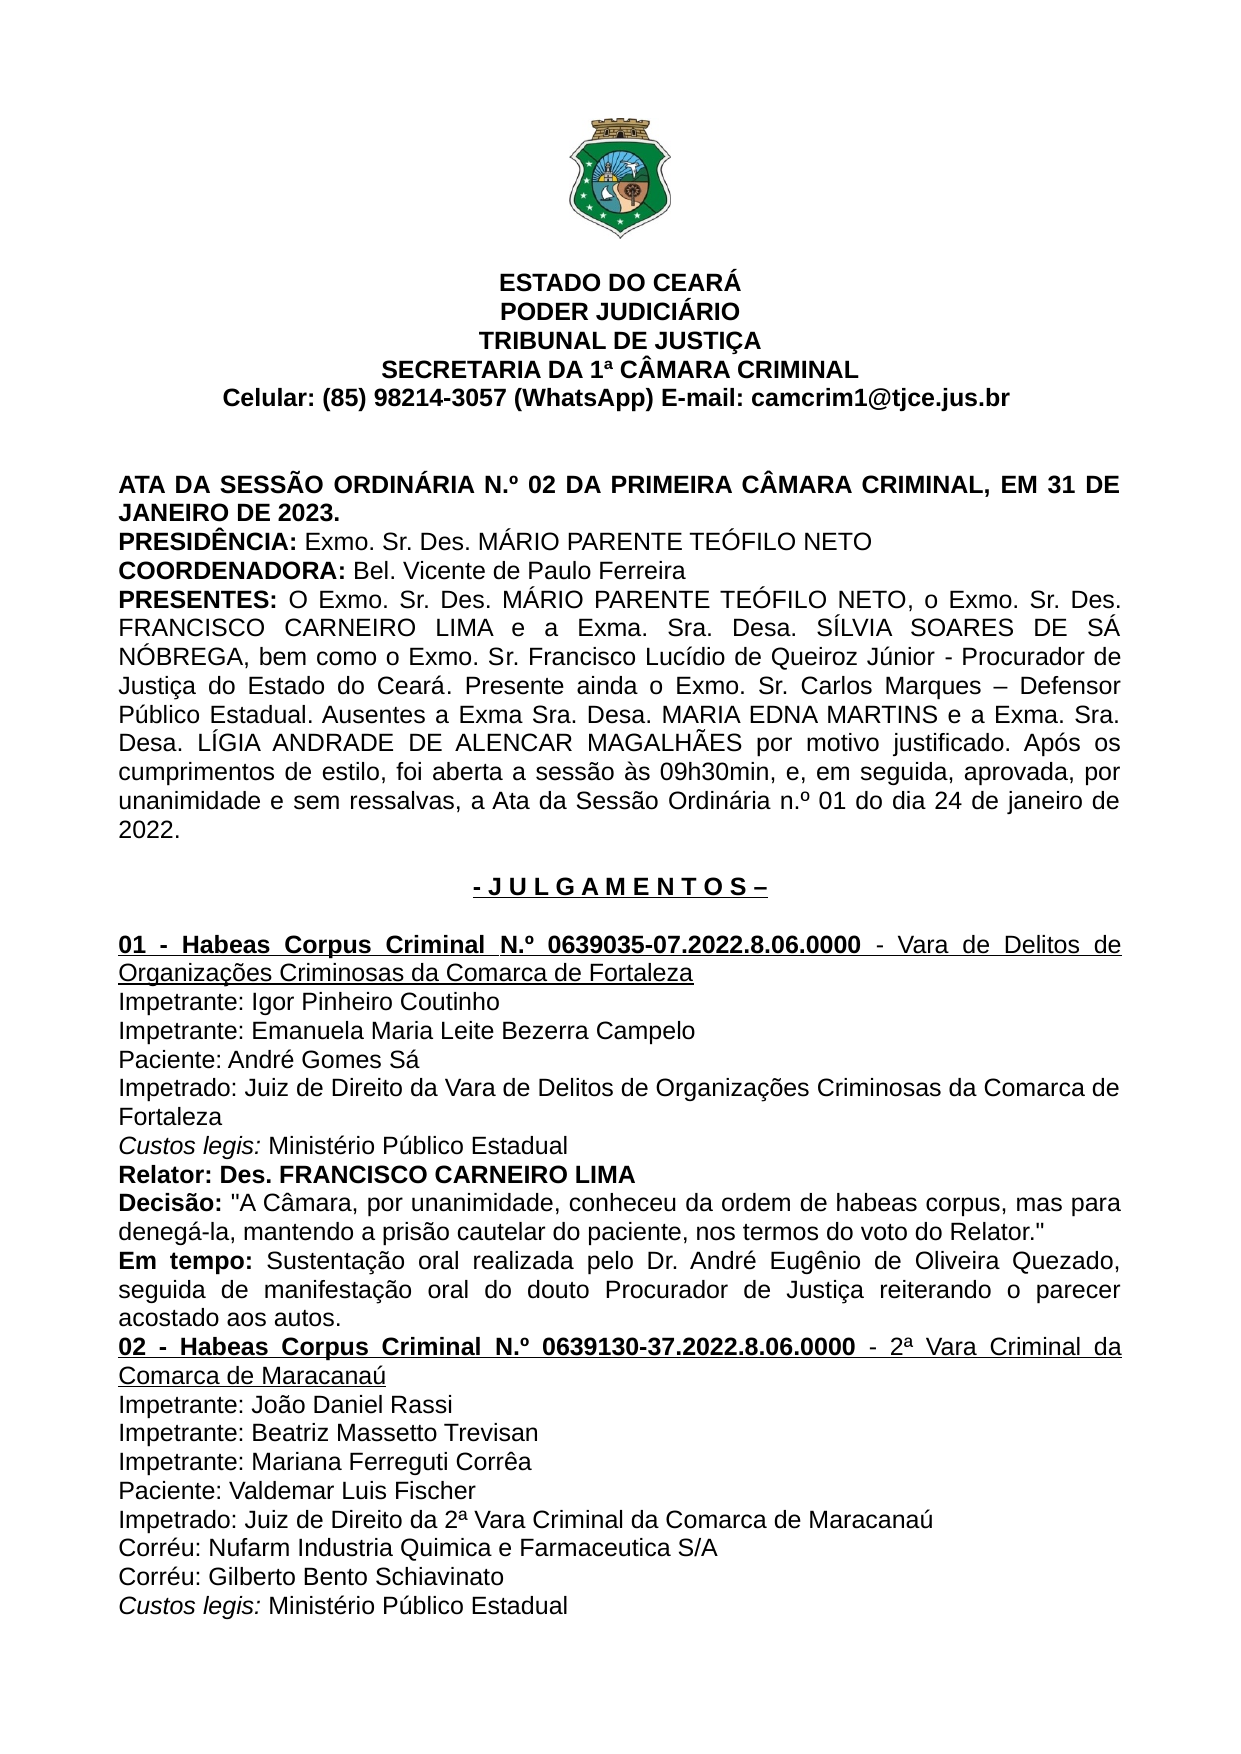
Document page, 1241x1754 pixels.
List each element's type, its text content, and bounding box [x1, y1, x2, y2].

picture [569, 118, 671, 240]
text - J U L G A M E N T O S – [118, 872, 1122, 901]
text Relator: Des. FRANCISCO CARNEIRO LIMA [118, 1159, 1122, 1188]
text Impetrado: Juiz de Direito da 2ª Vara Criminal da Comarca de Maracanaú [118, 1504, 1122, 1533]
text Paciente: Valdemar Luis Fischer [118, 1476, 1122, 1504]
text Impetrante: Emanuela Maria Leite Bezerra Campelo [118, 1016, 1122, 1044]
text TRIBUNAL DE JUSTIÇA [118, 326, 1122, 354]
text Em tempo: Sustentação oral realizada pelo Dr. André Eugênio de Oliveira Quezado, seguida de manifestação oral do douto Procurador de Justiça reiterando o parecer acostado aos autos. [118, 1246, 1122, 1332]
text 02 - Habeas Corpus Criminal N.º 0639130-37.2022.8.06.0000 - 2ª Vara Criminal da [118, 1332, 1122, 1357]
text SECRETARIA DA 1ª CÂMARA CRIMINAL [118, 354, 1122, 383]
text Corréu: Gilberto Bento Schiavinato [118, 1562, 1122, 1591]
text Celular: (85) 98214-3057 (WhatsApp) E-mail: camcrim1@tjce.jus.br [118, 383, 1122, 412]
text PRESENTES: O Exmo. Sr. Des. MÁRIO PARENTE TEÓFILO NETO, o Exmo. Sr. Des. FRANCISCO CARNEIRO LIMA e a Exma. Sra. Desa. SÍLVIA SOARES DE SÁ NÓBREGA, bem como o Exmo. Sr. Francisco Lucídio de Queiroz Júnior - Procurador de Justiça do Estado do Ceará. Presente ainda o Exmo. Sr. Carlos Marques – Defensor Público Estadual. Ausentes a Exma Sra. Desa. MARIA EDNA MARTINS e a Exma. Sra. Desa. LÍGIA ANDRADE DE ALENCAR MAGALHÃES por motivo justificado. Após os cumprimentos de estilo, foi aberta a sessão às 09h30min, e, em seguida, aprovada, por unanimidade e sem ressalvas, a Ata da Sessão Ordinária n.º 01 do dia 24 de janeiro de 2022. [118, 584, 1122, 843]
text ESTADO DO CEARÁ [118, 268, 1122, 297]
text Organizações Criminosas da Comarca de Fortaleza [118, 956, 1122, 987]
text PRESIDÊNCIA: Exmo. Sr. Des. MÁRIO PARENTE TEÓFILO NETO [118, 527, 1122, 556]
text Impetrado: Juiz de Direito da Vara de Delitos de Organizações Criminosas da Comarca de Fortaleza [118, 1073, 1122, 1131]
text ATA DA SESSÃO ORDINÁRIA N.º 02 DA PRIMEIRA CÂMARA CRIMINAL, EM 31 DE JANEIRO DE 2023. [118, 469, 1122, 527]
text Custos legis: Ministério Público Estadual [118, 1591, 1122, 1619]
text Decisão: "A Câmara, por unanimidade, conheceu da ordem de habeas corpus, mas para denegá-la, mantendo a prisão cautelar do paciente, nos termos do voto do Relator." [118, 1188, 1122, 1246]
text Impetrante: João Daniel Rassi [118, 1389, 1122, 1418]
text COORDENADORA: Bel. Vicente de Paulo Ferreira [118, 556, 1122, 584]
text Corréu: Nufarm Industria Quimica e Farmaceutica S/A [118, 1533, 1122, 1562]
text Impetrante: Igor Pinheiro Coutinho [118, 987, 1122, 1016]
text Comarca de Maracanaú [118, 1358, 1122, 1389]
text 01 - Habeas Corpus Criminal N.º 0639035-07.2022.8.06.0000 - Vara de Delitos de [118, 929, 1122, 955]
text Paciente: André Gomes Sá [118, 1044, 1122, 1073]
text Impetrante: Mariana Ferreguti Corrêa [118, 1447, 1122, 1476]
text PODER JUDICIÁRIO [118, 297, 1122, 326]
text Custos legis: Ministério Público Estadual [118, 1131, 1122, 1159]
text Impetrante: Beatriz Massetto Trevisan [118, 1418, 1122, 1447]
